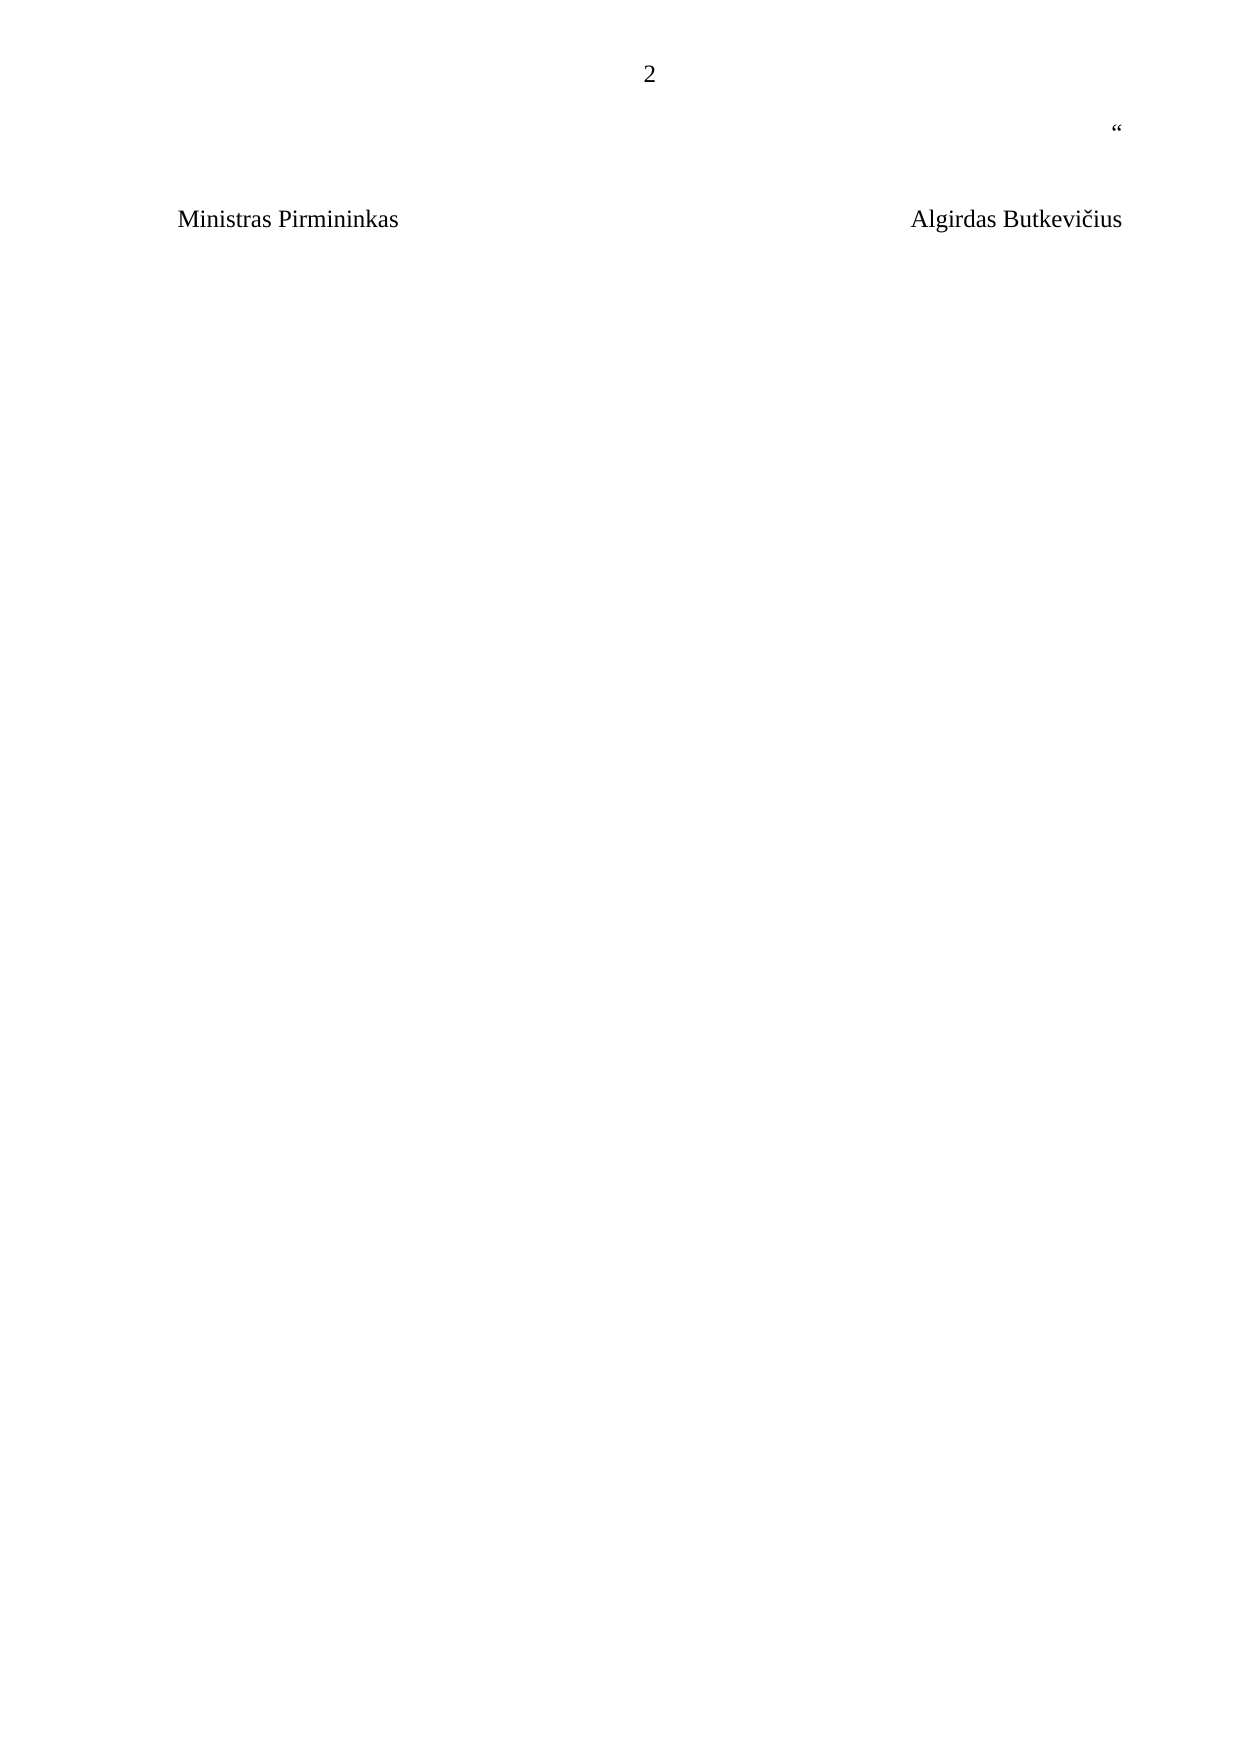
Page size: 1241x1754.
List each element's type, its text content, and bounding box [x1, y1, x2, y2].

text “ [177, 118, 1122, 147]
text Ministras Pirmininkas Algirdas Butkevičius [177, 204, 1122, 233]
